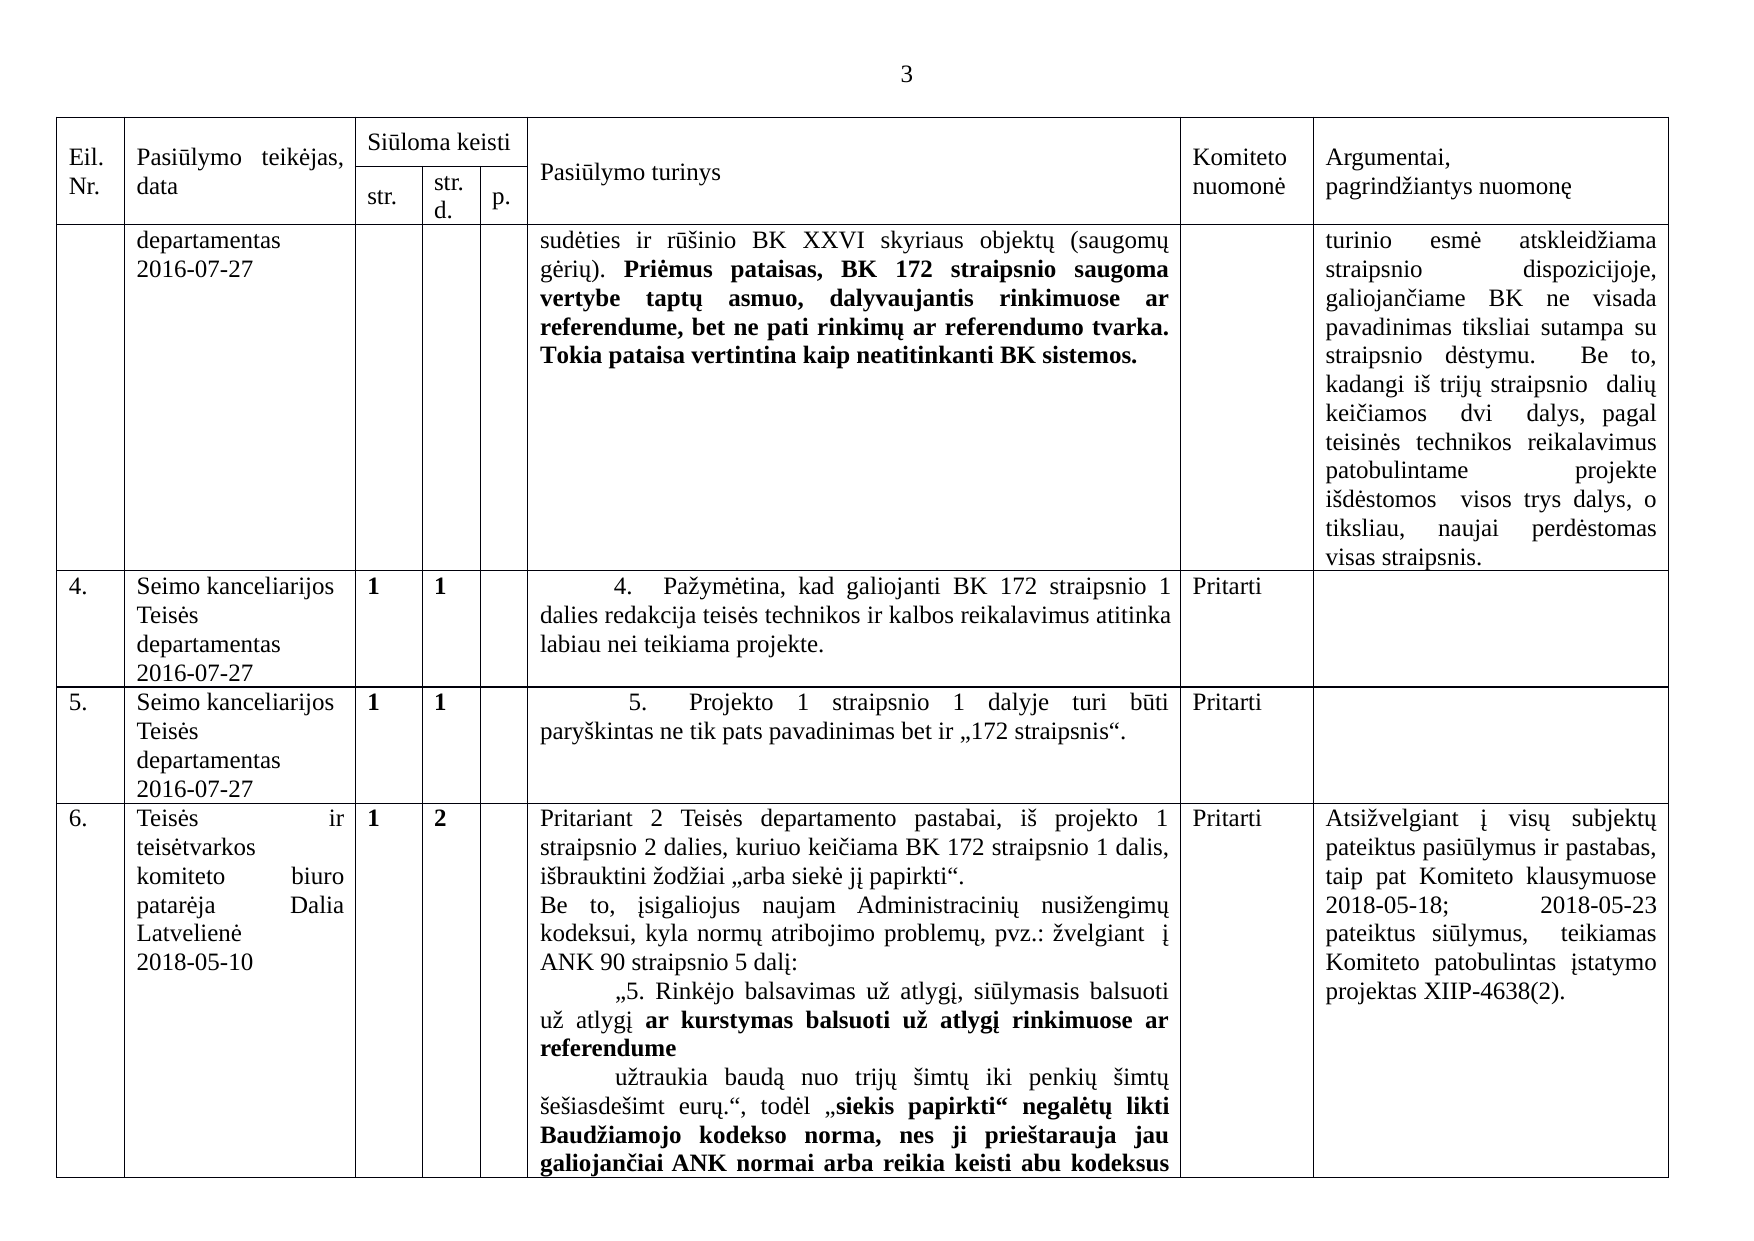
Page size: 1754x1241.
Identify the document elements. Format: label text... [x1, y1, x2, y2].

table_cell 1 [423, 571, 480, 686]
table_cell turinio esmė atskleidžiama straipsnio dispozicijoje, galiojančiame BK ne visada pavadinimas tiksliai sutampa su straipsnio dėstymu. Be to, kadangi iš trijų straipsnio dalių keičiamos dvi dalys, pagal teisinės technikos reikalavimus patobulintame projekte išdėstomos visos trys dalys, o tiksliau, naujai perdėstomas visas straipsnis. [1314, 225, 1668, 570]
table_cell 6. [57, 804, 124, 1177]
table_cell 1 [356, 688, 422, 802]
table_header Eil. Nr. [57, 118, 124, 224]
table_cell [1314, 571, 1668, 686]
table_cell departamentas 2016-07-27 [125, 225, 355, 570]
table_cell 1 [356, 804, 422, 1177]
table_cell Atsižvelgiant į visų subjektų pateiktus pasiūlymus ir pastabas, taip pat Komiteto klausymuose 2018-05-18; 2018-05-23 pateiktus siūlymus, teikiamas Komiteto patobulintas įstatymo projektas XIIP-4638(2). [1314, 804, 1668, 1177]
table_cell sudėties ir rūšinio BK XXVI skyriaus objektų (saugomų gėrių). Priėmus pataisas, BK 172 straipsnio saugoma vertybe taptų asmuo, dalyvaujantis rinkimuose ar referendume, bet ne pati rinkimų ar referendumo tvarka. Tokia pataisa vertintina kaip neatitinkanti BK sistemos. [528, 225, 1180, 570]
table_cell Pritarti [1181, 804, 1313, 1177]
table_cell Pritariant 2 Teisės departamento pastabai, iš projekto 1 straipsnio 2 dalies, kuriuo keičiama BK 172 straipsnio 1 dalis, išbrauktini žodžiai „arba siekė jį papirkti“. Be to, įsigaliojus naujam Administracinių nusižengimų kodeksui, kyla normų atribojimo problemų, pvz.: žvelgiant į ANK 90 straipsnio 5 dalį: „5. Rinkėjo balsavimas už atlygį, siūlymasis balsuoti už atlygį ar kurstymas balsuoti už atlygį rinkimuose ar referendume užtraukia baudą nuo trijų šimtų iki penkių šimtų šešiasdešimt eurų.“, todėl „siekis papirkti“ negalėtų likti Baudžiamojo kodekso norma, nes ji prieštarauja jau galiojančiai ANK normai arba reikia keisti abu kodeksus [528, 804, 1180, 1177]
table_cell 5. [57, 688, 124, 802]
table_cell 1 [423, 688, 480, 802]
table_cell str. d. [423, 167, 480, 224]
table_cell [57, 225, 124, 570]
table_cell Seimo kanceliarijos Teisės departamentas 2016-07-27 [125, 571, 355, 686]
table_header Pasiūlymo turinys [528, 118, 1180, 224]
table_cell [481, 571, 527, 686]
table_cell [481, 688, 527, 802]
table_cell [356, 225, 422, 570]
table_cell 2 [423, 804, 480, 1177]
table_cell p. [481, 167, 527, 224]
table_cell [423, 225, 480, 570]
table_cell Teisės ir teisėtvarkos komiteto biuro patarėja Dalia Latvelienė 2018-05-10 [125, 804, 355, 1177]
table_cell [481, 225, 527, 570]
table_cell Pritarti [1181, 571, 1313, 686]
table_header Pasiūlymo teikėjas, data [125, 118, 355, 224]
table_cell str. [356, 167, 422, 224]
table_cell 4. Pažymėtina, kad galiojanti BK 172 straipsnio 1 dalies redakcija teisės technikos ir kalbos reikalavimus atitinka labiau nei teikiama projekte. [528, 571, 1180, 686]
table_header Argumentai, pagrindžiantys nuomonę [1314, 118, 1668, 224]
table_cell 5. Projekto 1 straipsnio 1 dalyje turi būti paryškintas ne tik pats pavadinimas bet ir „172 straipsnis“. [528, 688, 1180, 802]
table_cell Seimo kanceliarijos Teisės departamentas 2016-07-27 [125, 688, 355, 802]
table_cell [481, 804, 527, 1177]
table_cell 4. [57, 571, 124, 686]
table_cell 1 [356, 571, 422, 686]
table_cell [1314, 688, 1668, 802]
table_cell [1181, 225, 1313, 570]
table_header Siūloma keisti [356, 118, 527, 166]
table_header Komiteto nuomonė [1181, 118, 1313, 224]
table_cell Pritarti [1181, 688, 1313, 802]
